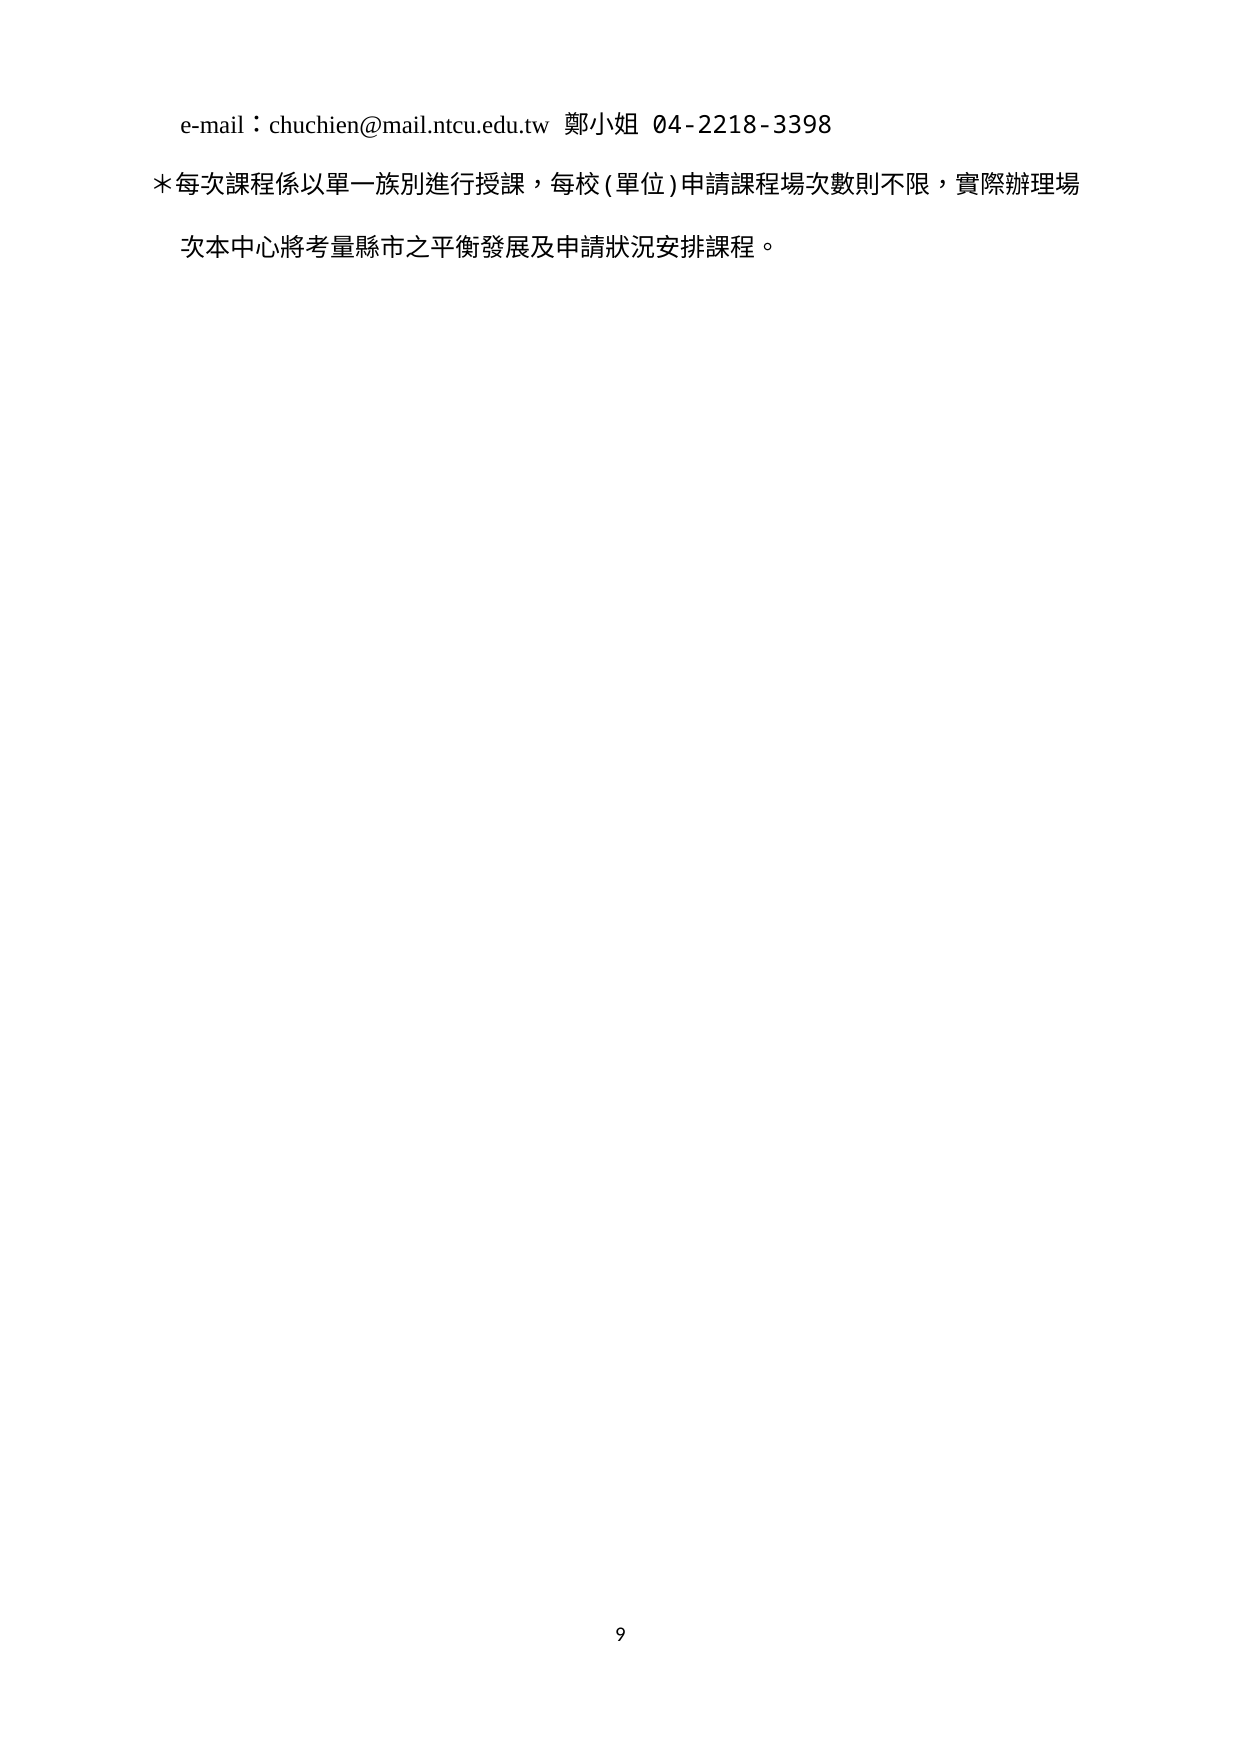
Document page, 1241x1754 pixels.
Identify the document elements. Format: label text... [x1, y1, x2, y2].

text e-mail：chuchien@mail.ntcu.edu.tw 鄭小姐 04-2218-3398 [136, 105, 1104, 141]
text ＊每次課程係以單一族別進行授課，每校(單位)申請課程場次數則不限，實際辦理場次本中心將考量縣市之平衡發展及申請狀況安排課程。 [151, 141, 1104, 266]
